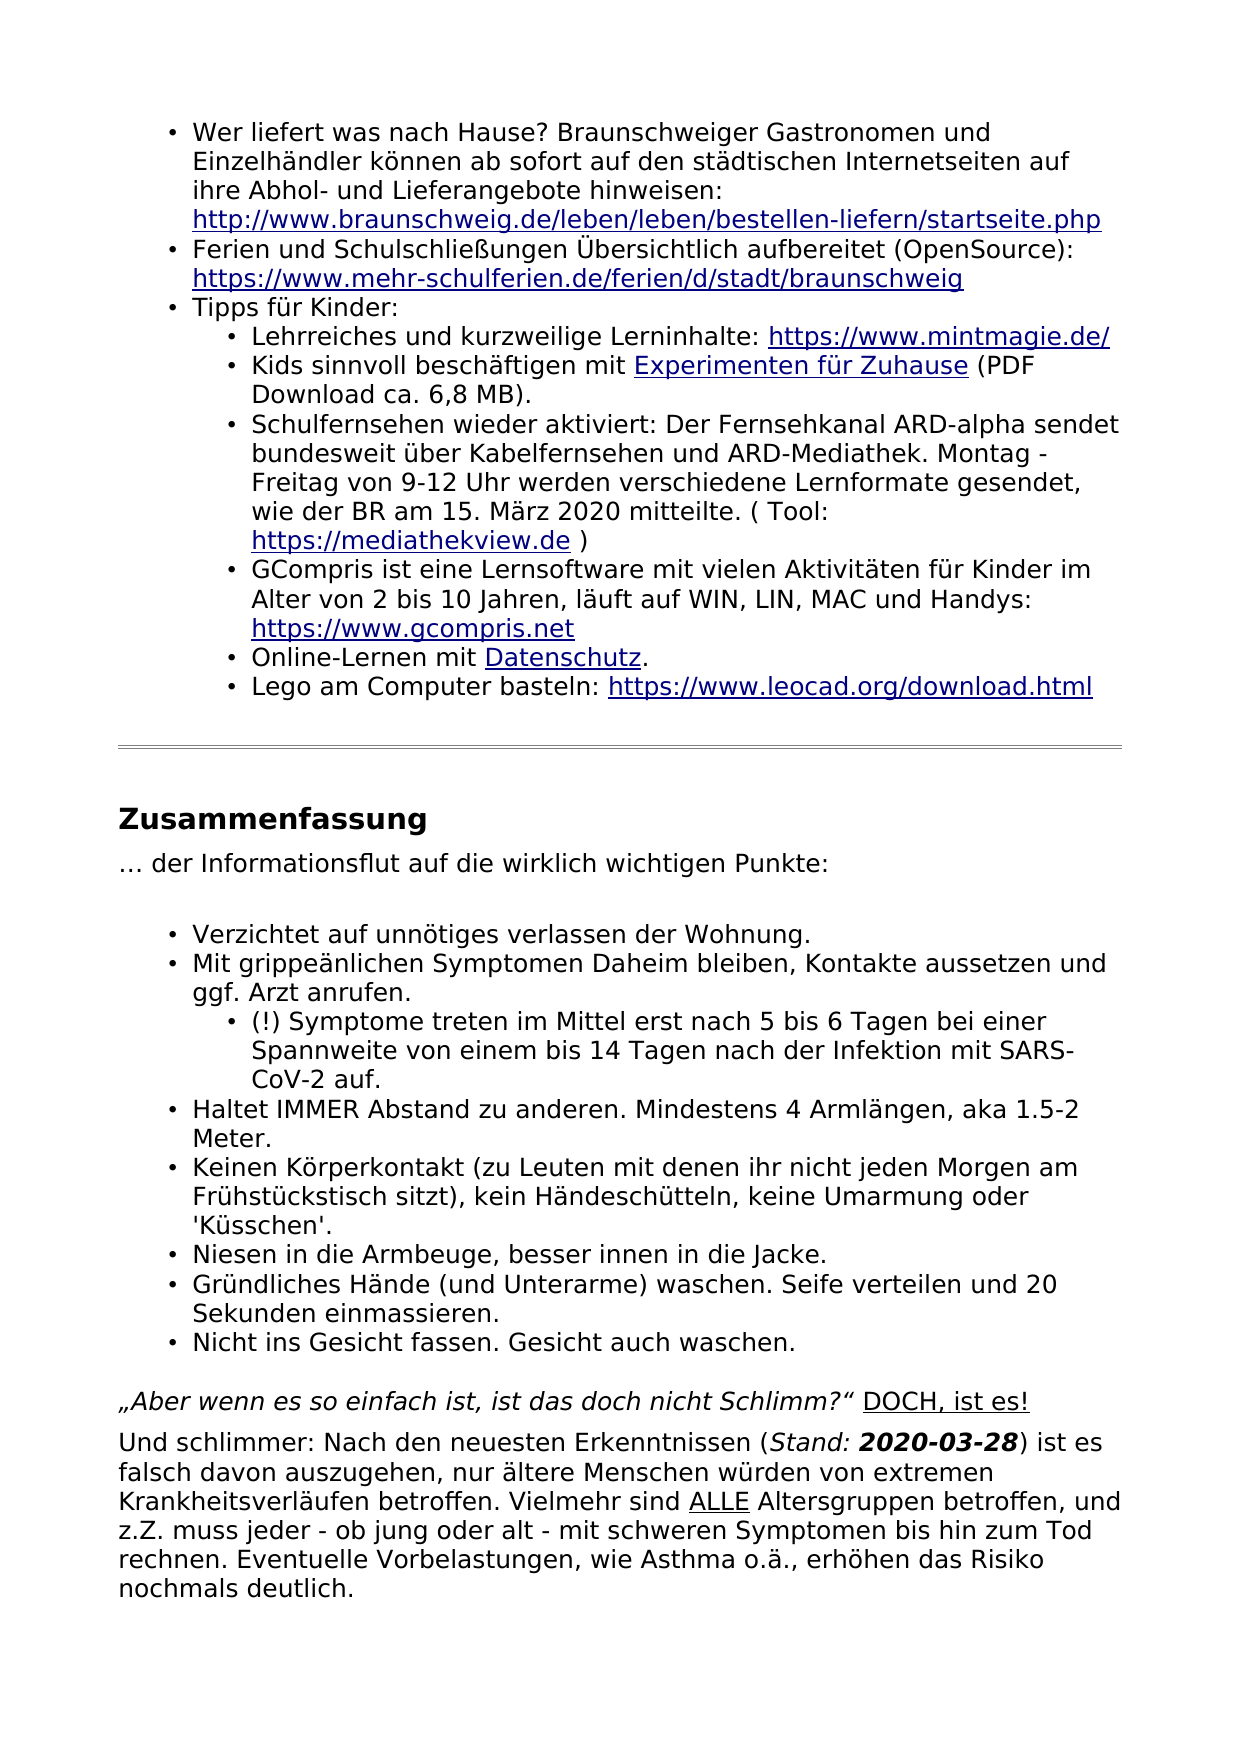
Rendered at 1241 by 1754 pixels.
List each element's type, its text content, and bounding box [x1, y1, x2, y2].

list Gründliches Hände (und Unterarme) waschen. Seife verteilen und 20 Sekunden einmassieren. [177, 1270, 1122, 1328]
list Haltet IMMER Abstand zu anderen. Mindestens 4 Armlängen, aka 1.5-2 Meter. [177, 1095, 1122, 1153]
list Verzichtet auf unnötiges verlassen der Wohnung. [177, 920, 1122, 949]
list Wer liefert was nach Hause? Braunschweiger Gastronomen und Einzelhändler können ab sofort auf den städtischen Internetseiten auf ihre Abhol- und Lieferangebote hinweisen: http://www.braunschweig.de/leben/leben/bestellen-liefern/startseite.php [177, 118, 1122, 235]
list GCompris ist eine Lernsoftware mit vielen Aktivitäten für Kinder im Alter von 2 bis 10 Jahren, läuft auf WIN, LIN, MAC und Handys: https://www.gcompris.net [236, 556, 1122, 643]
list Nicht ins Gesicht fassen. Gesicht auch waschen. [177, 1328, 1122, 1357]
list Schulfernsehen wieder aktiviert: Der Fernsehkanal ARD-alpha sendet bundesweit über Kabelfernsehen und ARD-Mediathek. Montag - Freitag von 9-12 Uhr werden verschiedene Lernformate gesendet, wie der BR am 15. März 2020 mitteilte. ( Tool: https://mediathekview.de ) [236, 410, 1122, 556]
subtitle Zusammenfassung [118, 802, 1122, 836]
text Und schlimmer: Nach den neuesten Erkenntnissen (Stand: 2020-03-28) ist es falsch davon auszugehen, nur ältere Menschen würden von extremen Krankheitsverläufen betroffen. Vielmehr sind ALLE Altersgruppen betroffen, und z.Z. muss jeder - ob jung oder alt - mit schweren Symptomen bis hin zum Tod rechnen. Eventuelle Vorbelastungen, wie Asthma o.ä., erhöhen das Risiko nochmals deutlich. [118, 1428, 1122, 1603]
list Mit grippeänlichen Symptomen Daheim bleiben, Kontakte aussetzen und ggf. Arzt anrufen. [177, 949, 1122, 1007]
list Lego am Computer basteln: https://www.leocad.org/download.html [236, 672, 1122, 701]
list Keinen Körperkontakt (zu Leuten mit denen ihr nicht jeden Morgen am Frühstückstisch sitzt), kein Händeschütteln, keine Umarmung oder 'Küsschen'. [177, 1153, 1122, 1241]
list Lehrreiches und kurzweilige Lerninhalte: https://www.mintmagie.de/ [236, 322, 1122, 351]
list Tipps für Kinder: [177, 293, 1122, 322]
text … der Informationsflut auf die wirklich wichtigen Punkte: [118, 849, 1122, 878]
list Niesen in die Armbeuge, besser innen in die Jacke. [177, 1241, 1122, 1270]
list Kids sinnvoll beschäftigen mit Experimenten für Zuhause (PDF Download ca. 6,8 MB). [236, 351, 1122, 410]
text „Aber wenn es so einfach ist, ist das doch nicht Schlimm?“ DOCH, ist es! [118, 1387, 1122, 1416]
list Online-Lernen mit Datenschutz. [236, 643, 1122, 672]
list Ferien und Schulschließungen Übersichtlich aufbereitet (OpenSource): https://www.mehr-schulferien.de/ferien/d/stadt/braunschweig [177, 235, 1122, 293]
list (!) Symptome treten im Mittel erst nach 5 bis 6 Tagen bei einer Spannweite von einem bis 14 Tagen nach der Infektion mit SARS-CoV-2 auf. [236, 1007, 1122, 1095]
